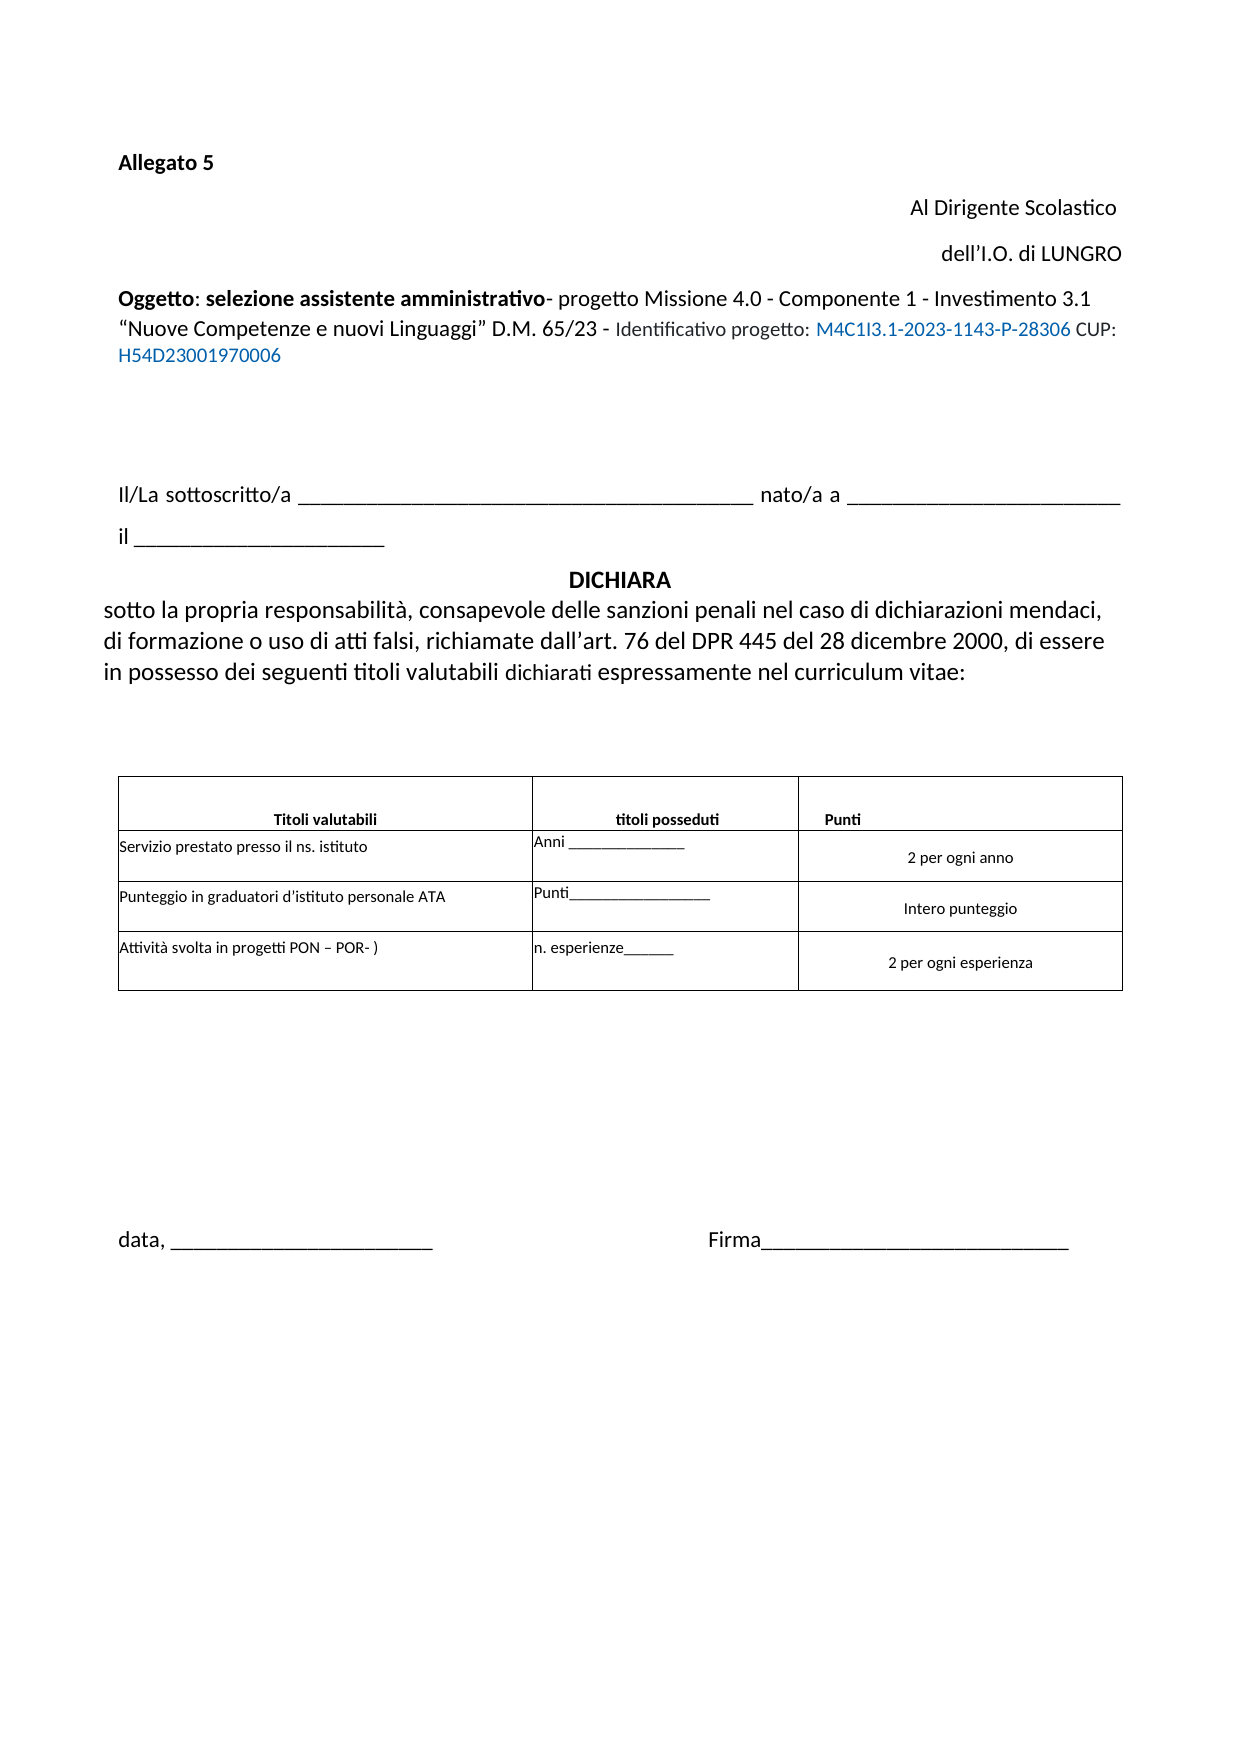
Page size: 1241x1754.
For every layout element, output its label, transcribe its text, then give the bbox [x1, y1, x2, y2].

table_cell Intero punteggio [799, 882, 1122, 931]
text dell’I.O. di LUNGRO [118, 239, 1122, 267]
text DICHIARA [148, 564, 1092, 594]
table_cell 2 per ogni esperienza [799, 932, 1122, 989]
table_cell Anni ______________ [533, 831, 798, 881]
text Oggetto: selezione assistente amministrativo- progetto Missione 4.0 - Componente 1 - Investimento 3.1 “Nuove Competenze e nuovi Linguaggi” D.M. 65/23 - Identificativo progetto: M4C1I3.1-2023-1143-P-28306 CUP: H54D23001970006 [118, 284, 1122, 368]
text Al Dirigente Scolastico [118, 193, 1122, 221]
text Il/La sottoscritto/a ________________________________________ nato/a a ________________________ il ______________________ [118, 480, 1122, 550]
table_cell 2 per ogni anno [799, 831, 1122, 881]
table_cell Servizio prestato presso il ns. istituto [119, 831, 532, 881]
table_cell n. esperienze______ [533, 932, 798, 989]
table_header Punti [799, 777, 1122, 830]
text data, _______________________ Firma___________________________ [118, 1225, 1122, 1253]
table_header Titoli valutabili [119, 777, 532, 830]
text sotto la propria responsabilità, consapevole delle sanzioni penali nel caso di dichiarazioni mendaci, di formazione o uso di atti falsi, richiamate dall’art. 76 del DPR 445 del 28 dicembre 2000, di essere in possesso dei seguenti titoli valutabili dichiarati espressamente nel curriculum vitae: [103, 594, 1122, 686]
table_cell Punti_________________ [533, 882, 798, 931]
table_cell Punteggio in graduatori d’istituto personale ATA [119, 882, 532, 931]
table_header titoli posseduti [533, 777, 798, 830]
table_cell Attività svolta in progetti PON – POR- ) [119, 932, 532, 989]
text Allegato 5 [118, 148, 1122, 176]
